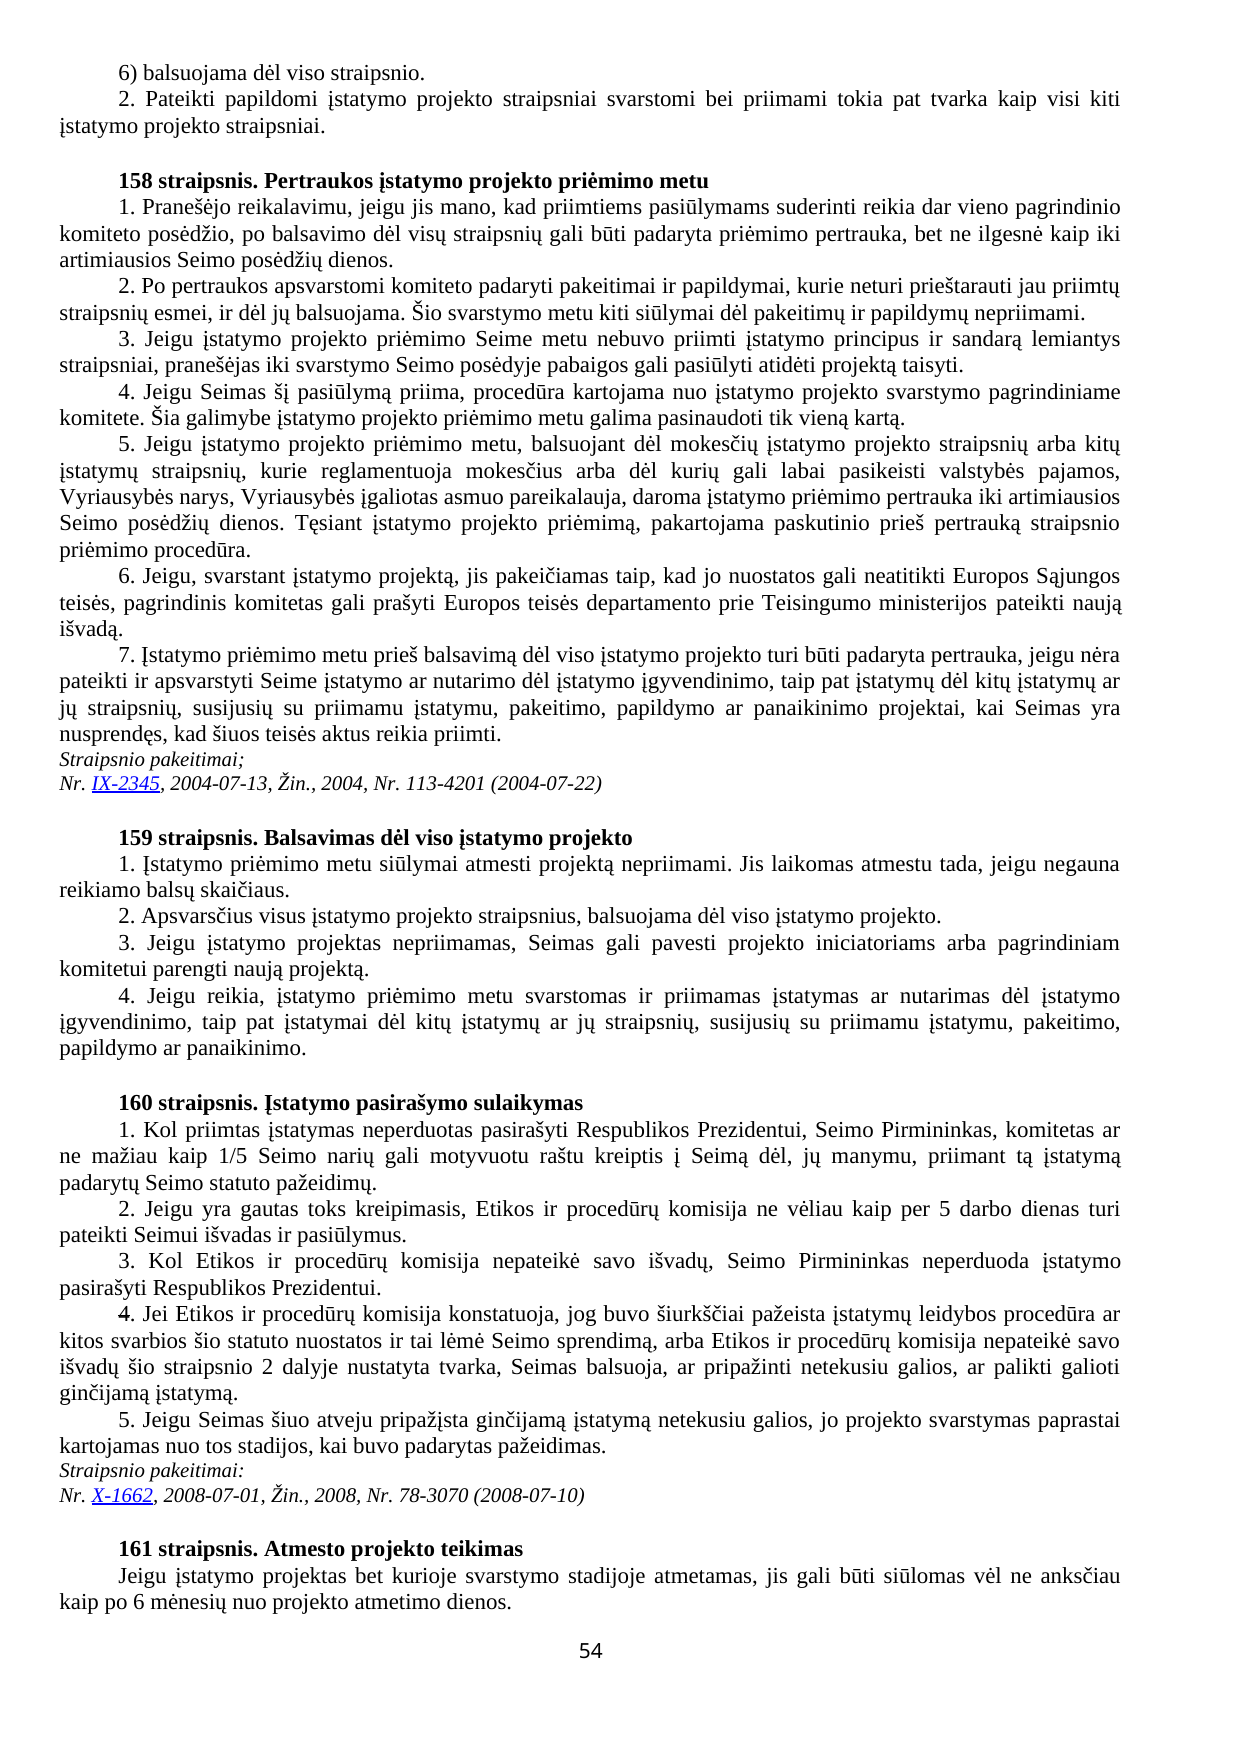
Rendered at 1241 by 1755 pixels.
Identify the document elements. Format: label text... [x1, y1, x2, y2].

text Nr. X-1662, 2008-07-01, Žin., 2008, Nr. 78-3070 (2008-07-10) [59, 1482, 1122, 1507]
text 161 straipsnis. Atmesto projekto teikimas [59, 1535, 1122, 1562]
text 5. Jeigu Seimas šiuo atveju pripažįsta ginčijamą įstatymą netekusiu galios, jo projekto svarstymas paprastai kartojamas nuo tos stadijos, kai buvo padarytas pažeidimas. [59, 1406, 1122, 1458]
text 159 straipsnis. Balsavimas dėl viso įstatymo projekto [59, 823, 1122, 850]
text 4. Jeigu Seimas šį pasiūlymą priima, procedūra kartojama nuo įstatymo projekto svarstymo pagrindiniame komitete. Šia galimybe įstatymo projekto priėmimo metu galima pasinaudoti tik vieną kartą. [59, 378, 1122, 430]
text 160 straipsnis. Įstatymo pasirašymo sulaikymas [59, 1089, 1122, 1116]
text 6. Jeigu, svarstant įstatymo projektą, jis pakeičiamas taip, kad jo nuostatos gali neatitikti Europos Sąjungos teisės, pagrindinis komitetas gali prašyti Europos teisės departamento prie Teisingumo ministerijos pateikti naują išvadą. [59, 562, 1122, 641]
text 2. Po pertraukos apsvarstomi komiteto padaryti pakeitimai ir papildymai, kurie neturi prieštarauti jau priimtų straipsnių esmei, ir dėl jų balsuojama. Šio svarstymo metu kiti siūlymai dėl pakeitimų ir papildymų nepriimami. [59, 272, 1122, 325]
text 1. Įstatymo priėmimo metu siūlymai atmesti projektą nepriimami. Jis laikomas atmestu tada, jeigu negauna reikiamo balsų skaičiaus. [59, 850, 1122, 903]
text 4. Jei Etikos ir procedūrų komisija konstatuoja, jog buvo šiurkščiai pažeista įstatymų leidybos procedūra ar kitos svarbios šio statuto nuostatos ir tai lėmė Seimo sprendimą, arba Etikos ir procedūrų komisija nepateikė savo išvadų šio straipsnio 2 dalyje nustatyta tvarka, Seimas balsuoja, ar pripažinti netekusiu galios, ar palikti galioti ginčijamą įstatymą. [59, 1300, 1122, 1406]
text 2. Jeigu yra gautas toks kreipimasis, Etikos ir procedūrų komisija ne vėliau kaip per 5 darbo dienas turi pateikti Seimui išvadas ir pasiūlymus. [59, 1195, 1122, 1248]
text 1. Kol priimtas įstatymas neperduotas pasirašyti Respublikos Prezidentui, Seimo Pirmininkas, komitetas ar ne mažiau kaip 1/5 Seimo narių gali motyvuotu raštu kreiptis į Seimą dėl, jų manymu, priimant tą įstatymą padarytų Seimo statuto pažeidimų. [59, 1116, 1122, 1195]
text 3. Jeigu įstatymo projekto priėmimo Seime metu nebuvo priimti įstatymo principus ir sandarą lemiantys straipsniai, pranešėjas iki svarstymo Seimo posėdyje pabaigos gali pasiūlyti atidėti projektą taisyti. [59, 325, 1122, 378]
text 6) balsuojama dėl viso straipsnio. [59, 59, 1122, 85]
text 5. Jeigu įstatymo projekto priėmimo metu, balsuojant dėl mokesčių įstatymo projekto straipsnių arba kitų įstatymų straipsnių, kurie reglamentuoja mokesčius arba dėl kurių gali labai pasikeisti valstybės pajamos, Vyriausybės narys, Vyriausybės įgaliotas asmuo pareikalauja, daroma įstatymo priėmimo pertrauka iki artimiausios Seimo posėdžių dienos. Tęsiant įstatymo projekto priėmimą, pakartojama paskutinio prieš pertrauką straipsnio priėmimo procedūra. [59, 430, 1122, 562]
text 2. Apsvarsčius visus įstatymo projekto straipsnius, balsuojama dėl viso įstatymo projekto. [59, 903, 1122, 929]
text Jeigu įstatymo projektas bet kurioje svarstymo stadijoje atmetamas, jis gali būti siūlomas vėl ne anksčiau kaip po 6 mėnesių nuo projekto atmetimo dienos. [59, 1562, 1122, 1614]
text 3. Jeigu įstatymo projektas nepriimamas, Seimas gali pavesti projekto iniciatoriams arba pagrindiniam komitetui parengti naują projektą. [59, 929, 1122, 982]
text Straipsnio pakeitimai; [59, 747, 1122, 771]
text 2. Pateikti papildomi įstatymo projekto straipsniai svarstomi bei priimami tokia pat tvarka kaip visi kiti įstatymo projekto straipsniai. [59, 85, 1122, 138]
text 4. Jeigu reikia, įstatymo priėmimo metu svarstomas ir priimamas įstatymas ar nutarimas dėl įstatymo įgyvendinimo, taip pat įstatymai dėl kitų įstatymų ar jų straipsnių, susijusių su priimamu įstatymu, pakeitimo, papildymo ar panaikinimo. [59, 982, 1122, 1061]
text Nr. IX-2345, 2004-07-13, Žin., 2004, Nr. 113-4201 (2004-07-22) [59, 771, 1122, 795]
text 3. Kol Etikos ir procedūrų komisija nepateikė savo išvadų, Seimo Pirmininkas neperduoda įstatymo pasirašyti Respublikos Prezidentui. [59, 1248, 1122, 1300]
text 7. Įstatymo priėmimo metu prieš balsavimą dėl viso įstatymo projekto turi būti padaryta pertrauka, jeigu nėra pateikti ir apsvarstyti Seime įstatymo ar nutarimo dėl įstatymo įgyvendinimo, taip pat įstatymų dėl kitų įstatymų ar jų straipsnių, susijusių su priimamu įstatymu, pakeitimo, papildymo ar panaikinimo projektai, kai Seimas yra nusprendęs, kad šiuos teisės aktus reikia priimti. [59, 641, 1122, 747]
text 158 straipsnis. Pertraukos įstatymo projekto priėmimo metu [59, 167, 1122, 193]
text Straipsnio pakeitimai: [59, 1458, 1122, 1482]
text 1. Pranešėjo reikalavimu, jeigu jis mano, kad priimtiems pasiūlymams suderinti reikia dar vieno pagrindinio komiteto posėdžio, po balsavimo dėl visų straipsnių gali būti padaryta priėmimo pertrauka, bet ne ilgesnė kaip iki artimiausios Seimo posėdžių dienos. [59, 193, 1122, 272]
